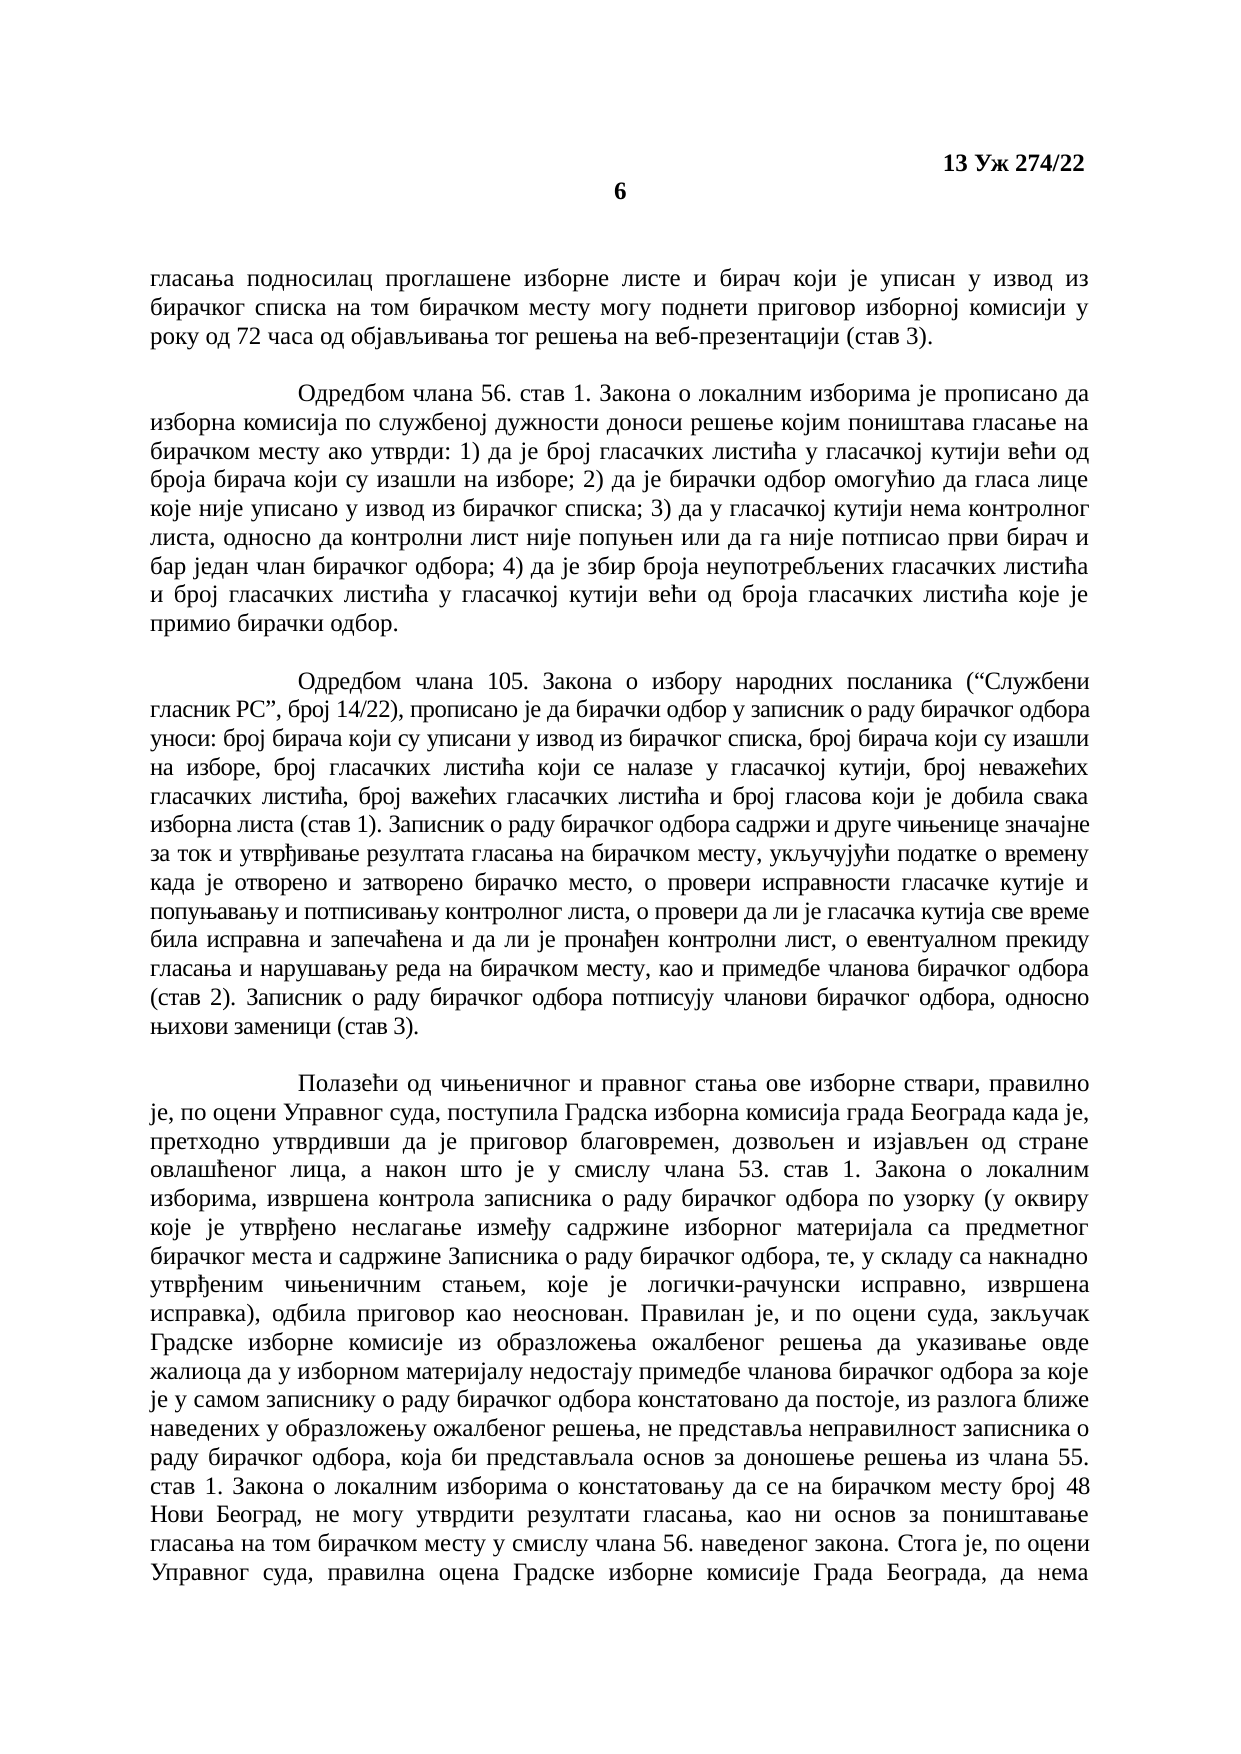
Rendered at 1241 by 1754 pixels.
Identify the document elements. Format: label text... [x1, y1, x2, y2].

text Полазећи од чињеничног и правног стања ове изборне ствари, правилно је, по оцени Управног суда, поступила Градска изборна комисија града Београда када је, претходно утврдивши да је приговор благовремен, дозвољен и изјављен од стране овлашћеног лица, а након што је у смислу члана 53. став 1. Закона о локалним изборима, извршена контрола записника о раду бирачког одбора по узорку (у оквиру које је утврђено неслагање између садржине изборног материјала са предметног бирачког места и садржине Записника о раду бирачког одбора, те, у складу са накнадно утврђеним чињеничним стањем, које је логички-рачунски исправно, извршена исправка), одбила приговор као неоснован. Правилан је, и по оцени суда, закључак Градске изборне комисије из образложења ожалбеног решења да указивање овде жалиоца да у изборном материјалу недостају примедбе чланова бирачког одбора за које је у самом записнику о раду бирачког одбора констатовано да постоје, из разлога ближе наведених у образложењу ожалбеног решења, не представља неправилност записника о раду бирачког одбора, која би представљала основ за доношење решења из члана 55. став 1. Закона о локалним изборима о констатовању да се на бирачком месту број 48 Нови Београд, не могу утврдити резултати гласања, као ни основ за поништавање гласања на том бирачком месту у смислу члана 56. наведеног закона. Стога је, по оцени Управног суда, правилна оцена Градске изборне комисије Града Београда, да нема [150, 1068, 1090, 1586]
text Одредбом члана 105. Закона о избору народних посланика (“Службени гласник РС”, број 14/22), прописано је да бирачки одбор у записник о раду бирачког одбора уноси: број бирача који су уписани у извод из бирачког списка, број бирача који су изашли на изборе, број гласачких листића који се налазе у гласачкој кутији, број неважећих гласачких листића, број важећих гласачких листића и број гласова који је добила свака изборна листа (став 1). Записник о раду бирачког одбора садржи и друге чињенице значајне за ток и утврђивање резултата гласања на бирачком месту, укључујући податке о времену када је отворено и затворено бирачко место, о провери исправности гласачке кутије и попуњавању и потписивању контролног листа, о провери да ли је гласачка кутија све време била исправна и запечаћена и да ли је пронађен контролни лист, о евентуалном прекиду гласања и нарушавању реда на бирачком месту, као и примедбе чланова бирачког одбора (став 2). Записник о раду бирачког одбора потписују чланови бирачког одбора, односно њихови заменици (став 3). [150, 666, 1090, 1039]
text гласања подносилац проглашене изборне листе и бирач који је уписан у извод из бирачког списка на том бирачком месту могу поднети приговор изборној комисији у року од 72 часа од објављивања тог решења на веб-презентацији (став 3). [150, 263, 1090, 349]
text Одредбом члана 56. став 1. Закона о локалним изборима је прописано да изборна комисија по службеној дужности доноси решење којим поништава гласање на бирачком месту ако утврди: 1) да је број гласачких листића у гласачкој кутији већи од броја бирача који су изашли на изборе; 2) да је бирачки одбор омогућио да гласа лице које није уписано у извод из бирачког списка; 3) да у гласачкој кутији нема контролног листа, односно да контролни лист није попуњен или да га није потписао први бирач и бар један члан бирачког одбора; 4) да је збир броја неупотребљених гласачких листића и број гласачких листића у гласачкој кутији већи од броја гласачких листића које је примио бирачки одбор. [150, 378, 1090, 637]
